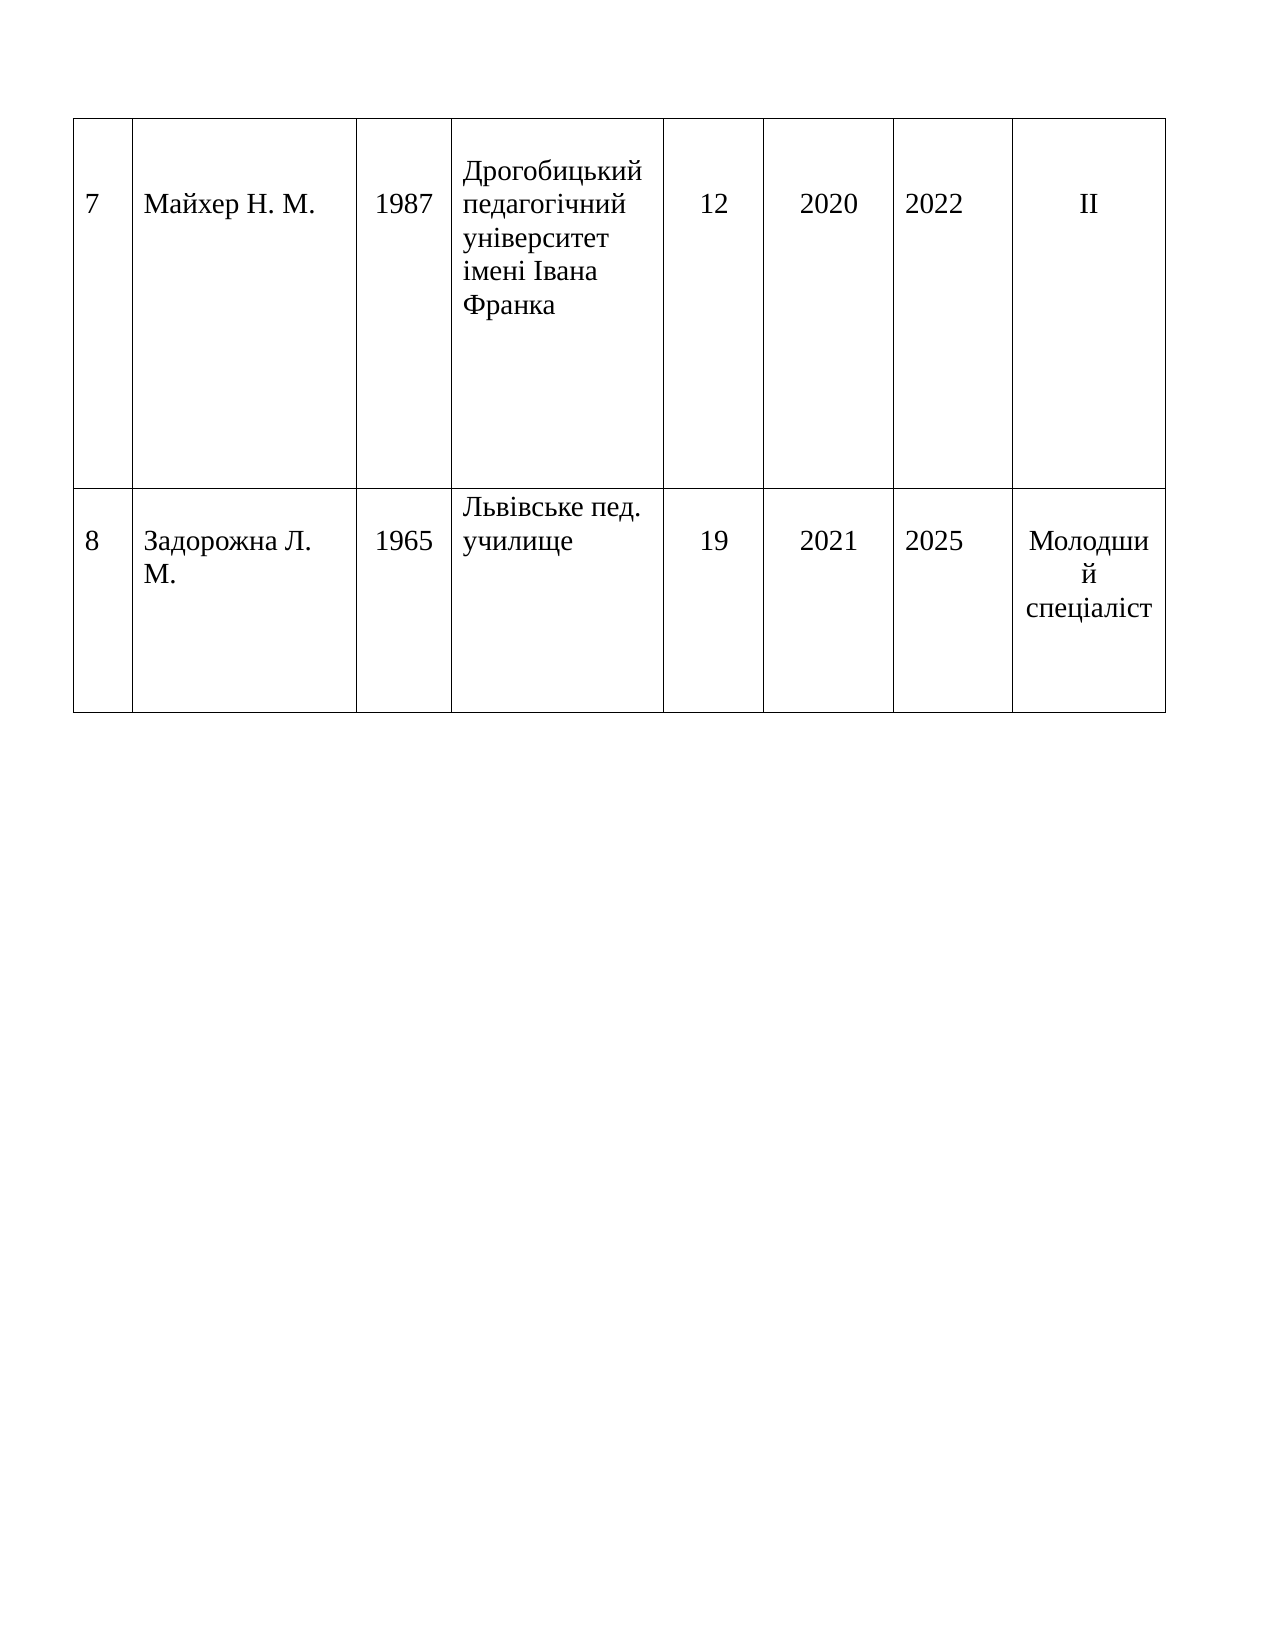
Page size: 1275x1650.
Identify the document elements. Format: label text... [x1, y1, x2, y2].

table_cell 19 [664, 489, 763, 712]
table_cell ІІ [1013, 119, 1165, 488]
table_cell 12 [664, 119, 763, 488]
table_cell 2022 [894, 119, 1012, 488]
table_cell 8 [74, 489, 132, 712]
table_cell 1987 [357, 119, 451, 488]
table_cell 2025 [894, 489, 1012, 712]
table_cell Задорожна Л. М. [133, 489, 356, 712]
table_cell Дрогобицький педагогічний університет імені Івана Франка [452, 119, 663, 488]
table_cell 2021 [764, 489, 893, 712]
table_cell Львівське пед. училище [452, 489, 663, 712]
table_cell 1965 [357, 489, 451, 712]
table_cell 7 [74, 119, 132, 488]
table_cell 2020 [764, 119, 893, 488]
table_cell Молодший спеціаліст [1013, 489, 1165, 712]
table_cell Майхер Н. М. [133, 119, 356, 488]
